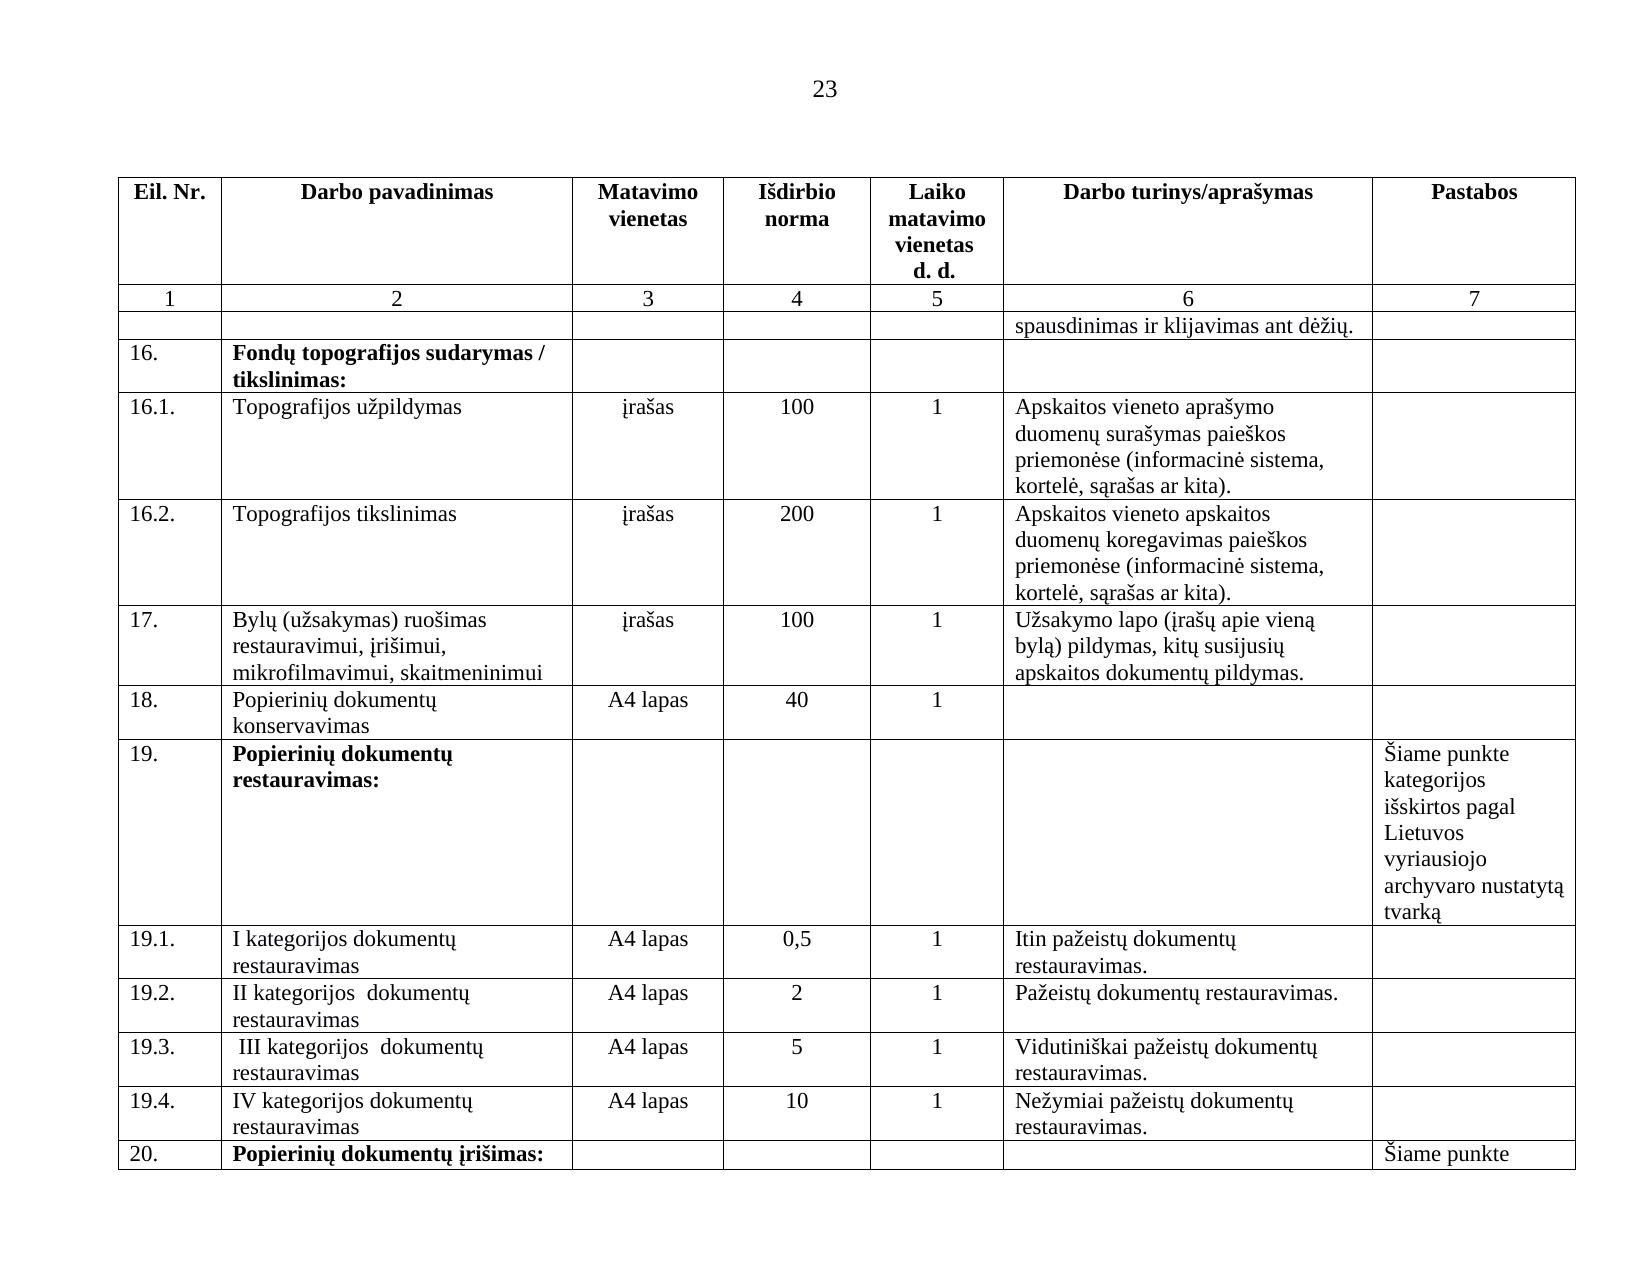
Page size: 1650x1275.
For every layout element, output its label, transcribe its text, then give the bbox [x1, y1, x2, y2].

table_cell [724, 340, 870, 392]
table_cell Užsakymo lapo (įrašų apie vieną bylą) pildymas, kitų susijusių apskaitos dokumentų pildymas. [1004, 606, 1372, 685]
table_cell A4 lapas [573, 686, 723, 739]
table_cell [724, 312, 870, 338]
table_cell [724, 1141, 870, 1169]
table_cell 10 [724, 1087, 870, 1139]
table_cell 19. [119, 740, 221, 924]
table_cell [1373, 340, 1575, 392]
table_cell [222, 312, 572, 338]
table_cell 20. [119, 1141, 221, 1169]
table_cell spausdinimas ir klijavimas ant dėžių. [1004, 312, 1372, 338]
table_cell 4 [724, 285, 870, 311]
table_cell 1 [871, 500, 1003, 605]
table_cell [1373, 606, 1575, 685]
table_header Išdirbio norma [724, 178, 870, 284]
table_cell 5 [871, 285, 1003, 311]
table_cell Nežymiai pažeistų dokumentų restauravimas. [1004, 1087, 1372, 1139]
table_cell 1 [871, 926, 1003, 978]
table_cell 6 [1004, 285, 1372, 311]
table_cell Apskaitos vieneto aprašymo duomenų surašymas paieškos priemonėse (informacinė sistema, kortelė, sąrašas ar kita). [1004, 393, 1372, 499]
table_cell [871, 312, 1003, 338]
table_cell įrašas [573, 606, 723, 685]
table_cell [1373, 1087, 1575, 1139]
table_cell 2 [724, 979, 870, 1032]
table_cell [871, 1141, 1003, 1169]
table_cell įrašas [573, 500, 723, 605]
table_cell [1373, 1033, 1575, 1086]
table_cell Apskaitos vieneto apskaitos duomenų koregavimas paieškos priemonėse (informacinė sistema, kortelė, sąrašas ar kita). [1004, 500, 1372, 605]
table_header Darbo turinys/aprašymas [1004, 178, 1372, 284]
table_cell [573, 312, 723, 338]
table_cell 1 [119, 285, 221, 311]
table_cell [573, 1141, 723, 1169]
table_cell 5 [724, 1033, 870, 1086]
table_cell I kategorijos dokumentų restauravimas [222, 926, 572, 978]
table_cell 19.4. [119, 1087, 221, 1139]
table_cell [573, 340, 723, 392]
table_cell A4 lapas [573, 1033, 723, 1086]
table_cell Šiame punkte [1373, 1141, 1575, 1169]
table_cell Šiame punkte kategorijos išskirtos pagal Lietuvos vyriausiojo archyvaro nustatytą tvarką [1373, 740, 1575, 924]
table_header Pastabos [1373, 178, 1575, 284]
table_cell 16.1. [119, 393, 221, 499]
table_cell 40 [724, 686, 870, 739]
table_cell 19.3. [119, 1033, 221, 1086]
table_cell II kategorijos dokumentų restauravimas [222, 979, 572, 1032]
table_cell 1 [871, 1087, 1003, 1139]
table_cell [1373, 500, 1575, 605]
table_cell IV kategorijos dokumentų restauravimas [222, 1087, 572, 1139]
table_cell [871, 340, 1003, 392]
table_cell 16. [119, 340, 221, 392]
table_cell 1 [871, 393, 1003, 499]
table_header Laiko matavimo vienetas d. d. [871, 178, 1003, 284]
table_cell A4 lapas [573, 926, 723, 978]
table_cell 17. [119, 606, 221, 685]
table_cell Fondų topografijos sudarymas / tikslinimas: [222, 340, 572, 392]
table_cell 18. [119, 686, 221, 739]
table_cell 19.1. [119, 926, 221, 978]
table_cell 1 [871, 979, 1003, 1032]
table_cell [1373, 979, 1575, 1032]
table_cell Pažeistų dokumentų restauravimas. [1004, 979, 1372, 1032]
table_cell [1373, 686, 1575, 739]
table_cell [1373, 926, 1575, 978]
table_header Matavimo vienetas [573, 178, 723, 284]
table_cell Bylų (užsakymas) ruošimas restauravimui, įrišimui, mikrofilmavimui, skaitmeninimui [222, 606, 572, 685]
table_cell 0,5 [724, 926, 870, 978]
table_cell [724, 740, 870, 924]
table_cell [1004, 686, 1372, 739]
table_cell 1 [871, 1033, 1003, 1086]
table_cell 3 [573, 285, 723, 311]
table_cell Vidutiniškai pažeistų dokumentų restauravimas. [1004, 1033, 1372, 1086]
table_cell 1 [871, 606, 1003, 685]
table_cell 100 [724, 393, 870, 499]
table_cell 2 [222, 285, 572, 311]
table_cell Popierinių dokumentų įrišimas: [222, 1141, 572, 1169]
table_cell Popierinių dokumentų konservavimas [222, 686, 572, 739]
table_cell [1373, 393, 1575, 499]
table_cell [573, 740, 723, 924]
table_cell 1 [871, 686, 1003, 739]
table_cell 16.2. [119, 500, 221, 605]
table_cell įrašas [573, 393, 723, 499]
table_cell [1004, 740, 1372, 924]
table_cell A4 lapas [573, 979, 723, 1032]
table_cell Popierinių dokumentų restauravimas: [222, 740, 572, 924]
table_cell Topografijos tikslinimas [222, 500, 572, 605]
table_cell [119, 312, 221, 338]
table_cell [1004, 1141, 1372, 1169]
table_cell [1373, 312, 1575, 338]
table_cell 19.2. [119, 979, 221, 1032]
table_cell 7 [1373, 285, 1575, 311]
table_cell A4 lapas [573, 1087, 723, 1139]
table_cell [1004, 340, 1372, 392]
table_cell [871, 740, 1003, 924]
table_cell Topografijos užpildymas [222, 393, 572, 499]
table_cell Itin pažeistų dokumentų restauravimas. [1004, 926, 1372, 978]
table_cell III kategorijos dokumentų restauravimas [222, 1033, 572, 1086]
table_header Eil. Nr. [119, 178, 221, 284]
table_header Darbo pavadinimas [222, 178, 572, 284]
table_cell 200 [724, 500, 870, 605]
table_cell 100 [724, 606, 870, 685]
